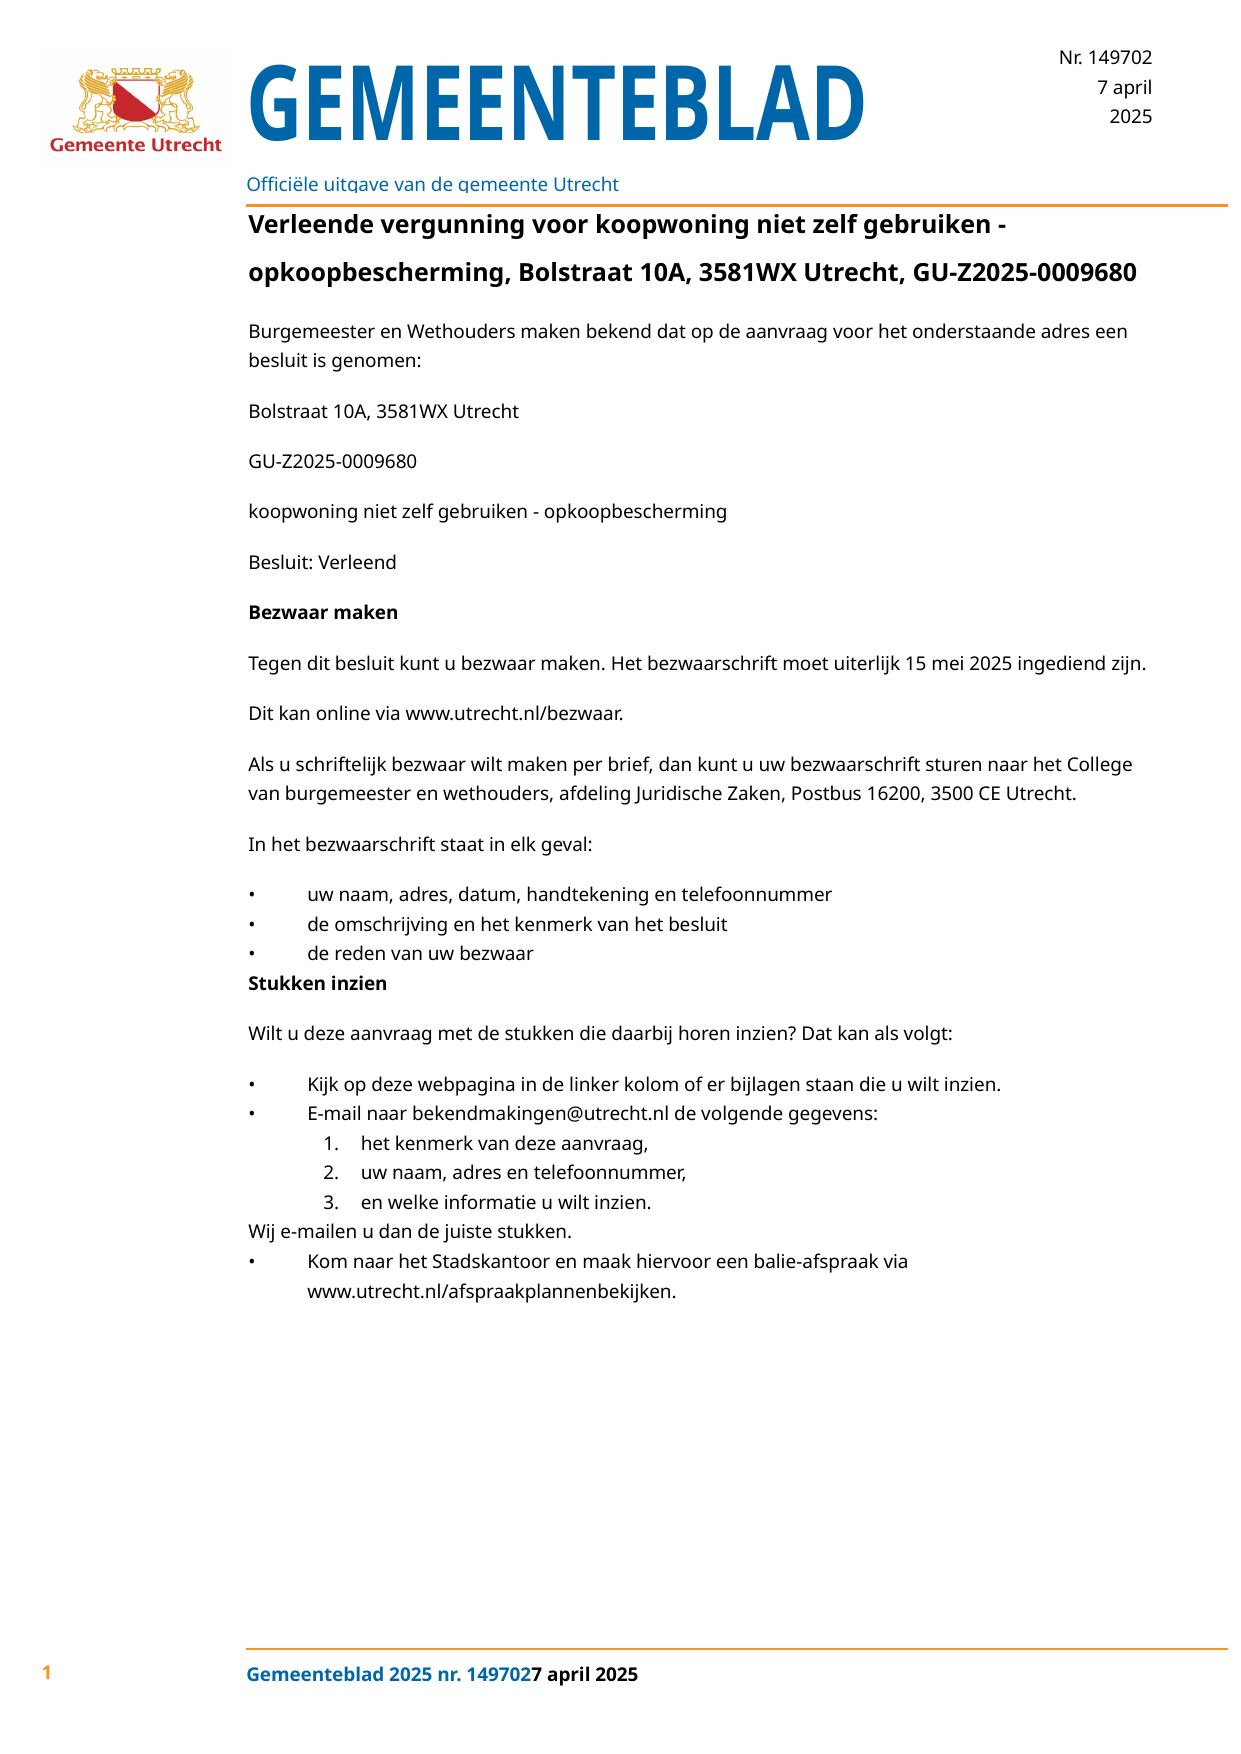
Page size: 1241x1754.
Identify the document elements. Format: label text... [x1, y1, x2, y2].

list Kom naar het Stadskantoor en maak hiervoor een balie-afspraak via www.utrecht.nl/afspraakplannenbekijken. [248, 1248, 1152, 1304]
list de omschrijving en het kenmerk van het besluit [248, 911, 1152, 937]
text Bezwaar maken [248, 599, 1152, 625]
list en welke informatie u wilt inzien. [323, 1189, 1152, 1215]
text Wilt u deze aanvraag met de stukken die daarbij horen inzien? Dat kan als volgt: [248, 1020, 1152, 1046]
text GU-Z2025-0009680 [248, 448, 1152, 474]
text koopwoning niet zelf gebruiken - opkoopbescherming [248, 499, 1152, 524]
list E-mail naar bekendmakingen@utrecht.nl de volgende gegevens: [248, 1100, 1152, 1126]
list uw naam, adres, datum, handtekening en telefoonnummer [248, 881, 1152, 907]
text Bolstraat 10A, 3581WX Utrecht [248, 398, 1152, 424]
text Dit kan online via www.utrecht.nl/bezwaar. [248, 700, 1152, 726]
picture [41, 47, 231, 172]
list het kenmerk van deze aanvraag, [323, 1130, 1152, 1156]
text In het bezwaarschrift staat in elk geval: [248, 831, 1152, 857]
text Tegen dit besluit kunt u bezwaar maken. Het bezwaarschrift moet uiterlijk 15 mei 2025 ingediend zijn. [248, 650, 1152, 676]
list de reden van uw bezwaar [248, 940, 1152, 966]
text Burgemeester en Wethouders maken bekend dat op de aanvraag voor het onderstaande adres een besluit is genomen: [248, 318, 1152, 373]
text Wij e-mailen u dan de juiste stukken. [248, 1219, 1152, 1244]
text Verleende vergunning voor koopwoning niet zelf gebruiken - opkoopbescherming, Bolstraat 10A, 3581WX Utrecht, GU-Z2025-0009680 [248, 207, 1152, 288]
list Kijk op deze webpagina in de linker kolom of er bijlagen staan die u wilt inzien. [248, 1071, 1152, 1097]
text Besluit: Verleend [248, 549, 1152, 575]
text Stukken inzien [248, 970, 1152, 996]
list uw naam, adres en telefoonnummer, [323, 1159, 1152, 1185]
text Als u schriftelijk bezwaar wilt maken per brief, dan kunt u uw bezwaarschrift sturen naar het College van burgemeester en wethouders, afdeling Juridische Zaken, Postbus 16200, 3500 CE Utrecht. [248, 751, 1152, 806]
